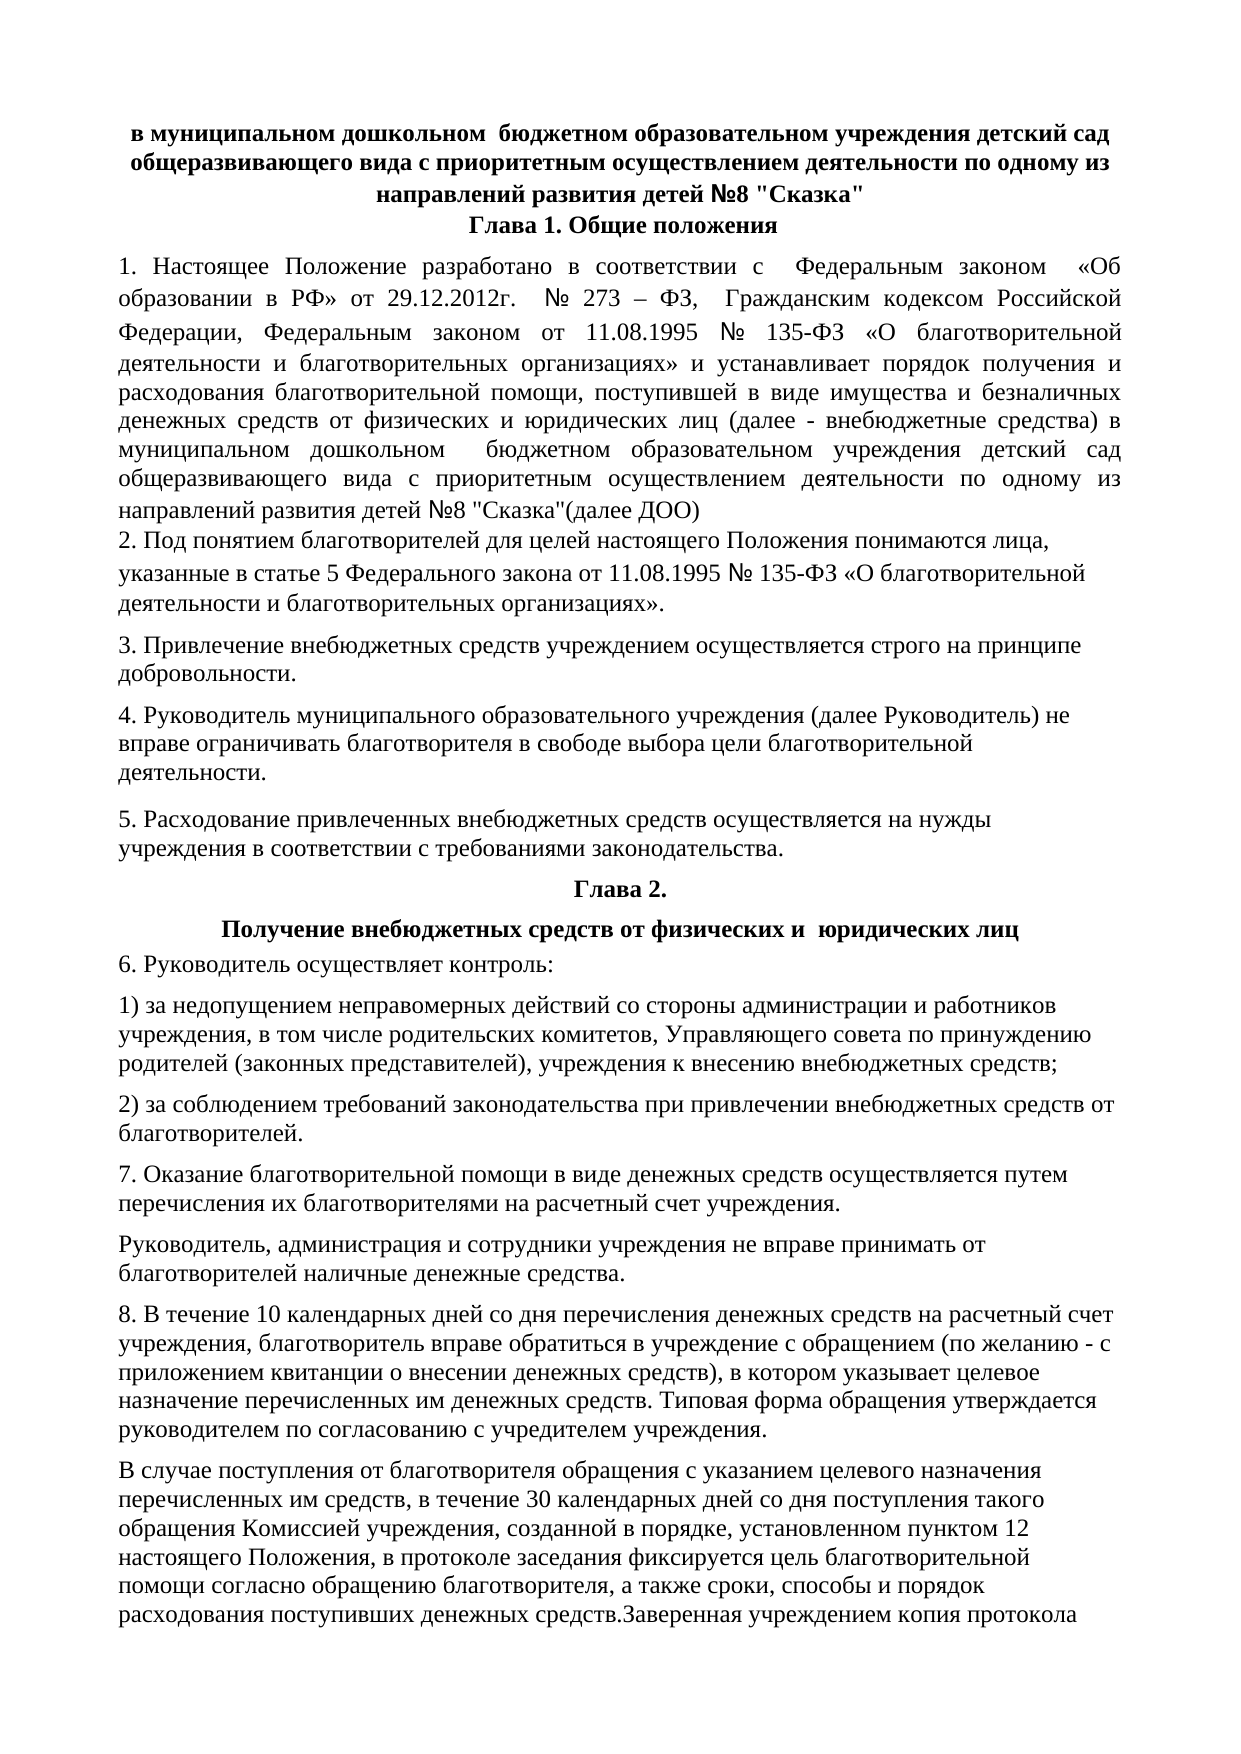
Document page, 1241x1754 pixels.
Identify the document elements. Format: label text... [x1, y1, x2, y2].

text Получение внебюджетных средств от физических и юридических лиц [118, 914, 1122, 943]
text 4. Руководитель муниципального образовательного учреждения (далее Руководитель) не вправе ограничивать благотворителя в свободе выбора цели благотворительной деятельности. [118, 700, 1122, 786]
text Глава 1. Общие положения [118, 210, 1122, 238]
text 6. Руководитель осуществляет контроль: [118, 949, 1122, 978]
text 2) за соблюдением требований законодательства при привлечении внебюджетных средств от благотворителей. [118, 1089, 1122, 1147]
text Руководитель, администрация и сотрудники учреждения не вправе принимать от благотворителей наличные денежные средства. [118, 1229, 1122, 1287]
text 8. В течение 10 календарных дней со дня перечисления денежных средств на расчетный счет учреждения, благотворитель вправе обратиться в учреждение с обращением (по желанию - с приложением квитанции о внесении денежных средств), в котором указывает целевое назначение перечисленных им денежных средств. Типовая форма обращения утверждается руководителем по согласованию с учредителем учреждения. [118, 1299, 1122, 1443]
text Глава 2. [118, 874, 1122, 902]
text 7. Оказание благотворительной помощи в виде денежных средств осуществляется путем перечисления их благотворителями на расчетный счет учреждения. [118, 1159, 1122, 1217]
text В случае поступления от благотворителя обращения с указанием целевого назначения перечисленных им средств, в течение 30 календарных дней со дня поступления такого обращения Комиссией учреждения, созданной в порядке, установленном пунктом 12 настоящего Положения, в протоколе заседания фиксируется цель благотворительной помощи согласно обращению благотворителя, а также сроки, способы и порядок расходования поступивших денежных средств.Заверенная учреждением копия протокола [118, 1455, 1122, 1628]
text 5. Расходование привлеченных внебюджетных средств осуществляется на нужды учреждения в соответствии с требованиями законодательства. [118, 804, 1122, 862]
text 2. Под понятием благотворителей для целей настоящего Положения понимаются лица, указанные в статье 5 Федерального закона от 11.08.1995 № 135-ФЗ «О благотворительной деятельности и благотворительных организациях». [118, 526, 1122, 617]
text в муниципальном дошкольном бюджетном образовательном учреждения детский сад общеразвивающего вида с приоритетным осуществлением деятельности по одному из направлений развития детей №8 "Сказка" [118, 118, 1122, 210]
text 3. Привлечение внебюджетных средств учреждением осуществляется строго на принципе добровольности. [118, 630, 1122, 687]
text 1. Настоящее Положение разработано в соответствии с Федеральным законом «Об образовании в РФ» от 29.12.2012г. № 273 – ФЗ, Гражданским кодексом Российской Федерации, Федеральным законом от 11.08.1995 № 135-ФЗ «О благотворительной деятельности и благотворительных организациях» и устанавливает порядок получения и расходования благотворительной помощи, поступившей в виде имущества и безналичных денежных средств от физических и юридических лиц (далее - внебюджетные средства) в муниципальном дошкольном бюджетном образовательном учреждения детский сад общеразвивающего вида с приоритетным осуществлением деятельности по одному из направлений развития детей №8 "Сказка"(далее ДОО) [118, 251, 1122, 526]
text 1) за недопущением неправомерных действий со стороны администрации и работников учреждения, в том числе родительских комитетов, Управляющего совета по принуждению родителей (законных представителей), учреждения к внесению внебюджетных средств; [118, 990, 1122, 1077]
